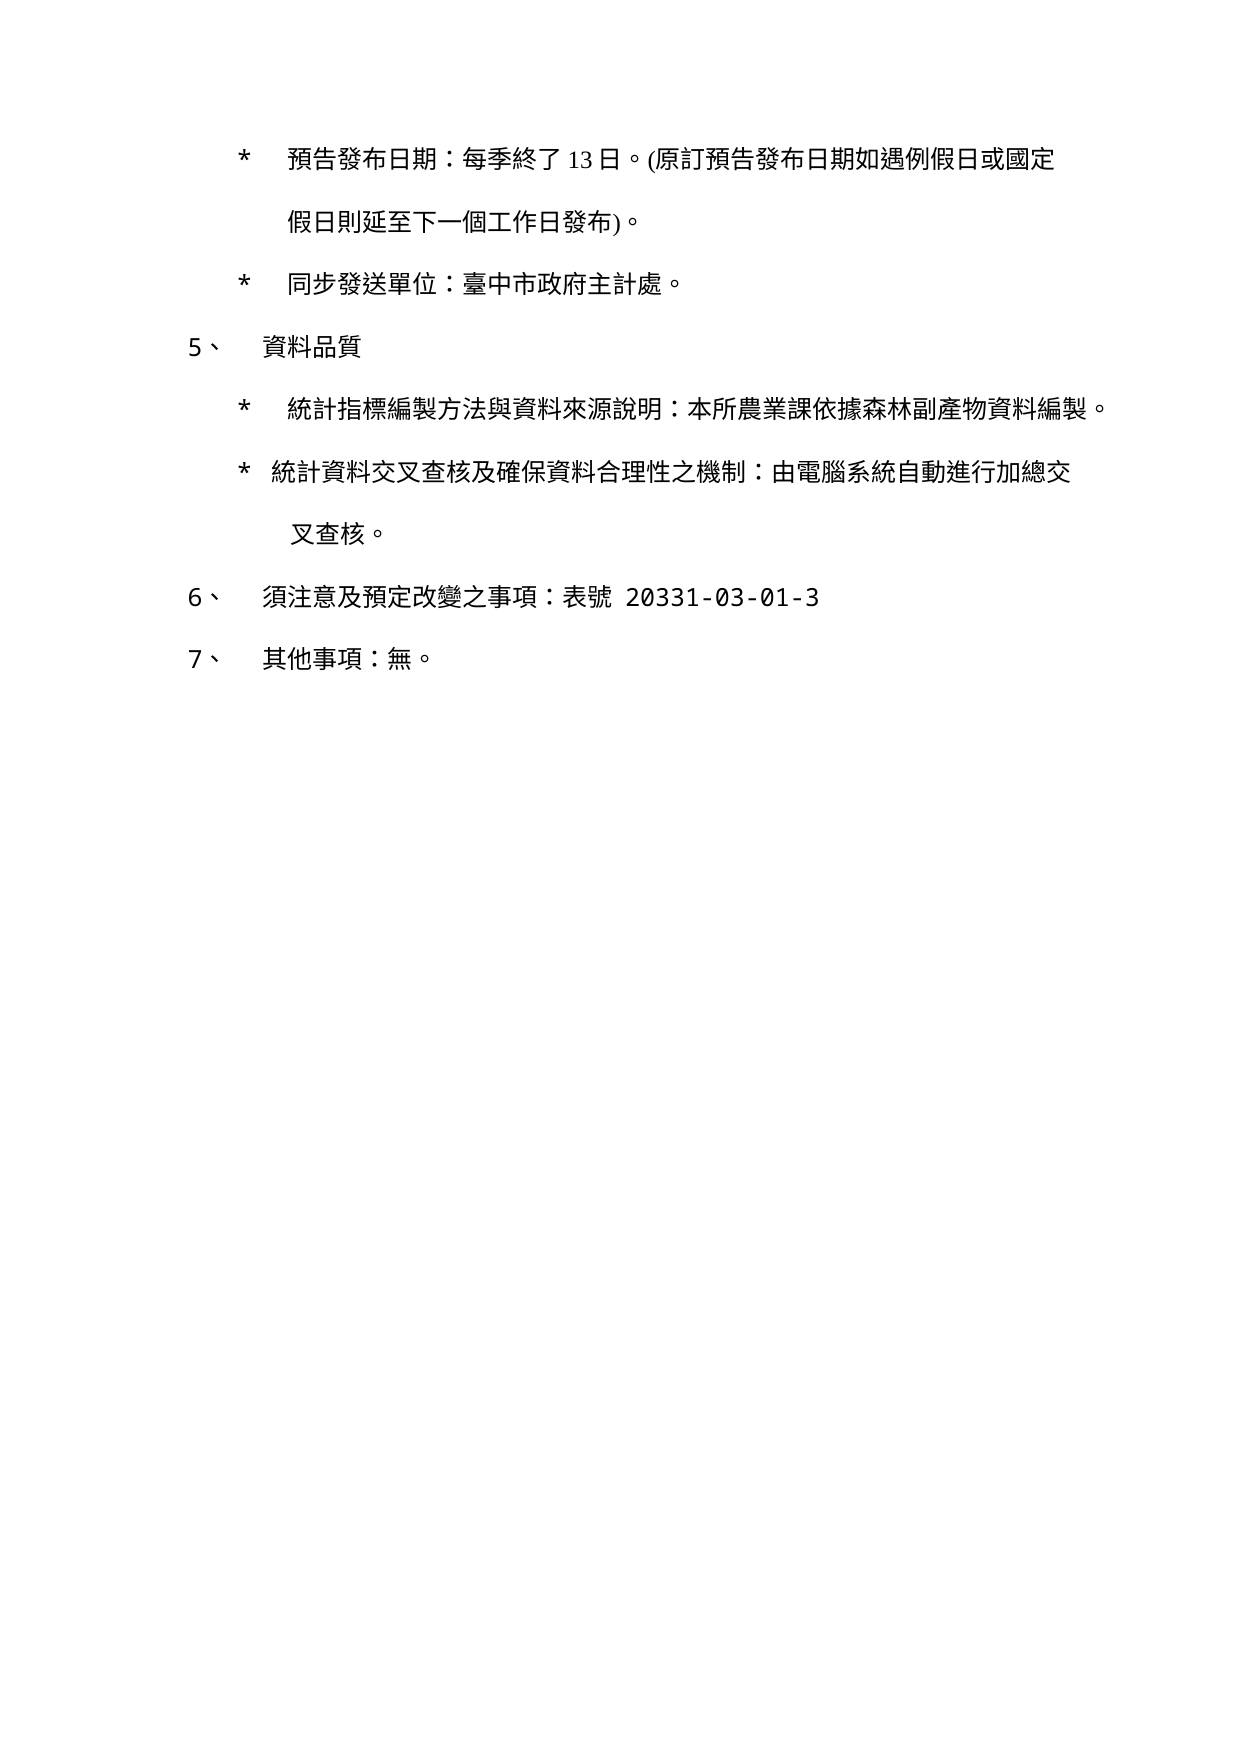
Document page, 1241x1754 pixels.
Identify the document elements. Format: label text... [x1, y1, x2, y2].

list 資料品質 [187, 304, 1087, 366]
list 須注意及預定改變之事項：表號 20331-03-01-3 [187, 554, 1087, 616]
list 同步發送單位：臺中市政府主計處。 [237, 241, 1087, 304]
list 其他事項：無。 [187, 616, 1087, 679]
list 統計資料交叉查核及確保資料合理性之機制：由電腦系統自動進行加總交叉查核。 [237, 429, 1087, 554]
list 預告發布日期：每季終了13日。(原訂預告發布日期如遇例假日或國定 假日則延至下一個工作日發布)。 [237, 116, 1087, 241]
list 統計指標編製方法與資料來源說明：本所農業課依據森林副產物資料編製。 [237, 366, 1087, 429]
